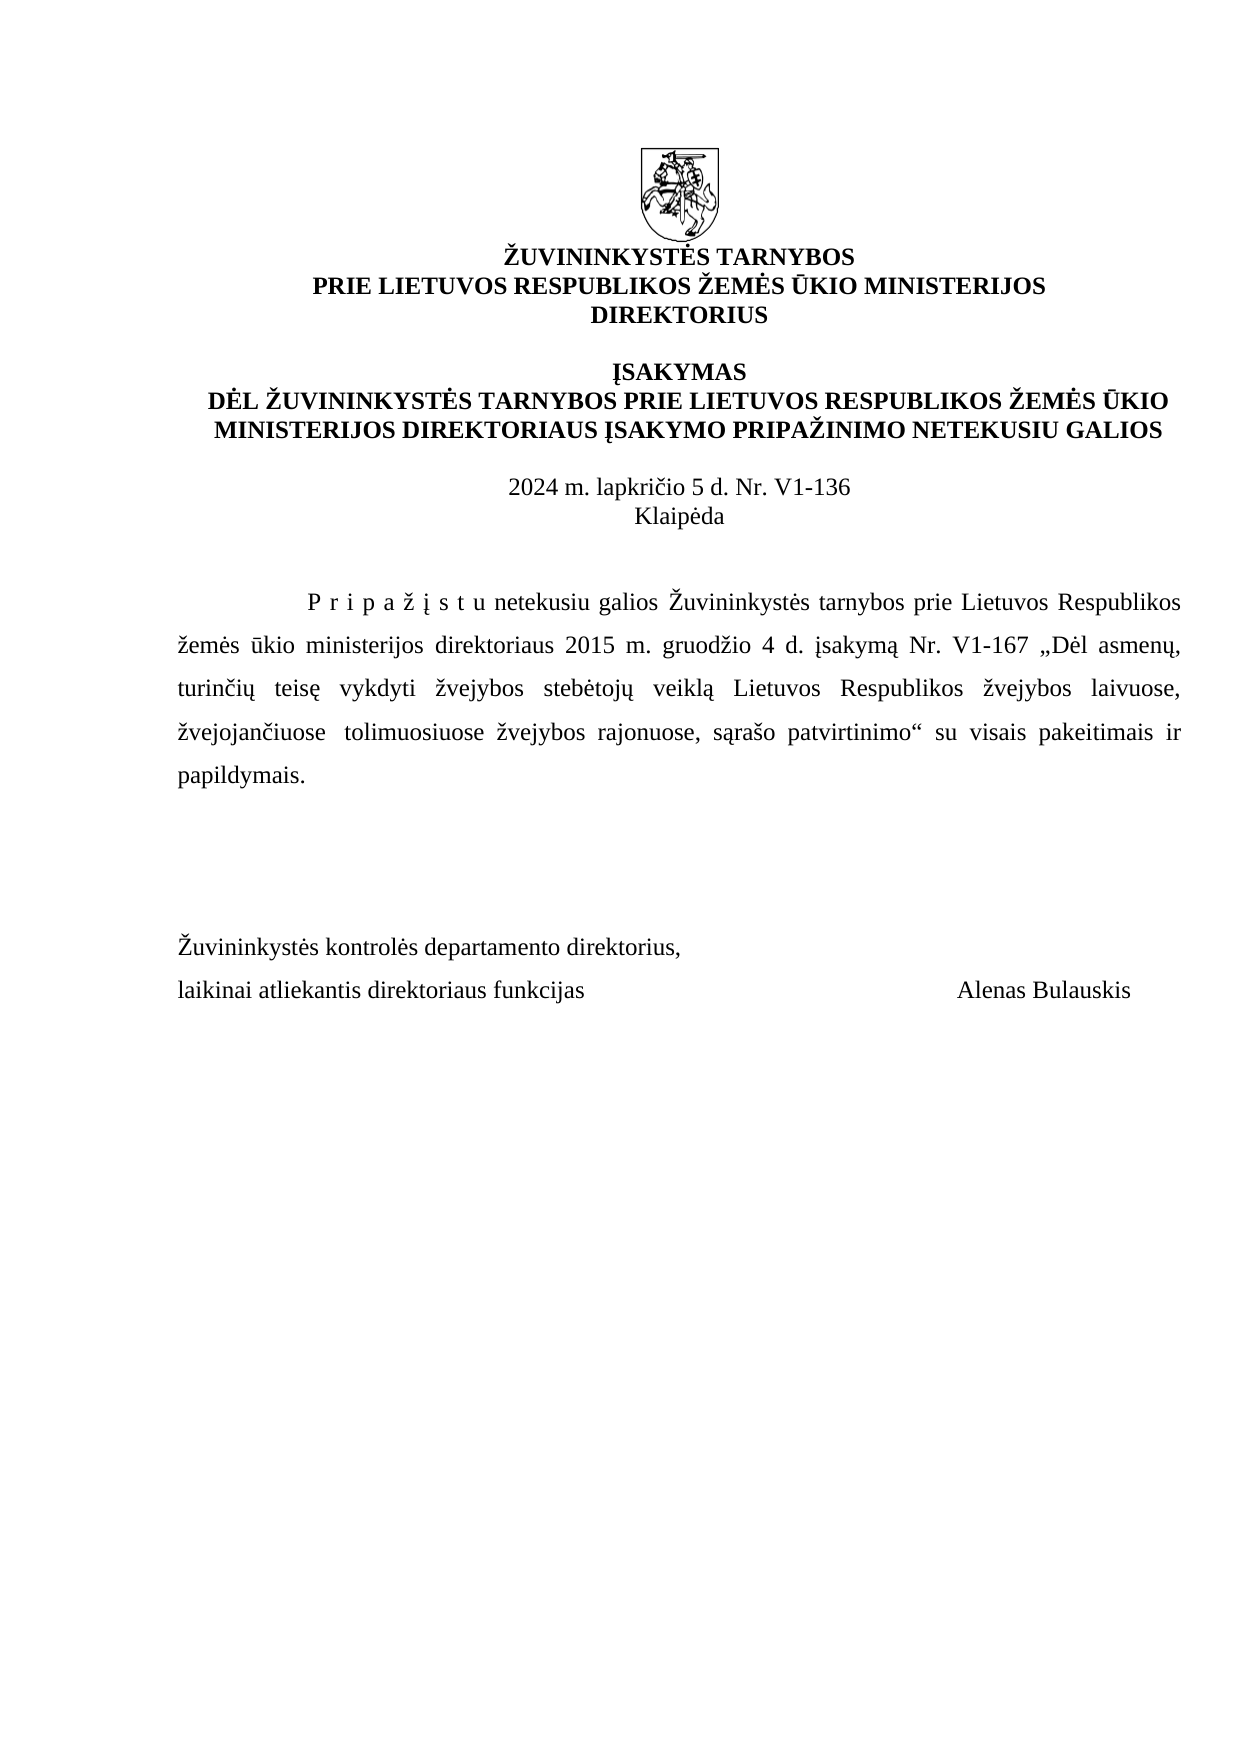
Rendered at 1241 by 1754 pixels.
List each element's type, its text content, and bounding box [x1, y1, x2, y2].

text ŽUVININKYSTĖS TARNYBOS [177, 242, 1181, 271]
text Žuvininkystės kontrolės departamento direktorius, [177, 932, 1181, 961]
text ĮSAKYMAS [177, 357, 1181, 386]
text PRIE LIETUVOS RESPUBLIKOS ŽEMĖS ŪKIO MINISTERIJOS [177, 271, 1181, 300]
text 2024 m. lapkričio 5 d. Nr. V1-136 [177, 472, 1181, 501]
text P r i p a ž į s t u netekusiu galios Žuvininkystės tarnybos prie Lietuvos Respublikos žemės ūkio ministerijos direktoriaus 2015 m. gruodžio 4 d. įsakymą Nr. V1-167 „Dėl asmenų, turinčių teisę vykdyti žvejybos stebėtojų veiklą Lietuvos Respublikos žvejybos laivuose, žvejojančiuose tolimuosiuose žvejybos rajonuose, sąrašo patvirtinimo“ su visais pakeitimais ir papildymais. [177, 587, 1181, 788]
text DĖL ŽUVININKYSTĖS TARNYBOS PRIE LIETUVOS RESPUBLIKOS ŽEMĖS ŪKIO MINISTERIJOS DIREKTORIAUS ĮSAKYMO PRIPAŽINIMO NETEKUSIU GALIOS [196, 386, 1181, 443]
text laikinai atliekantis direktoriaus funkcijas Alenas Bulauskis [177, 975, 1181, 1004]
text Klaipėda [177, 501, 1181, 530]
text DIREKTORIUS [177, 300, 1181, 328]
